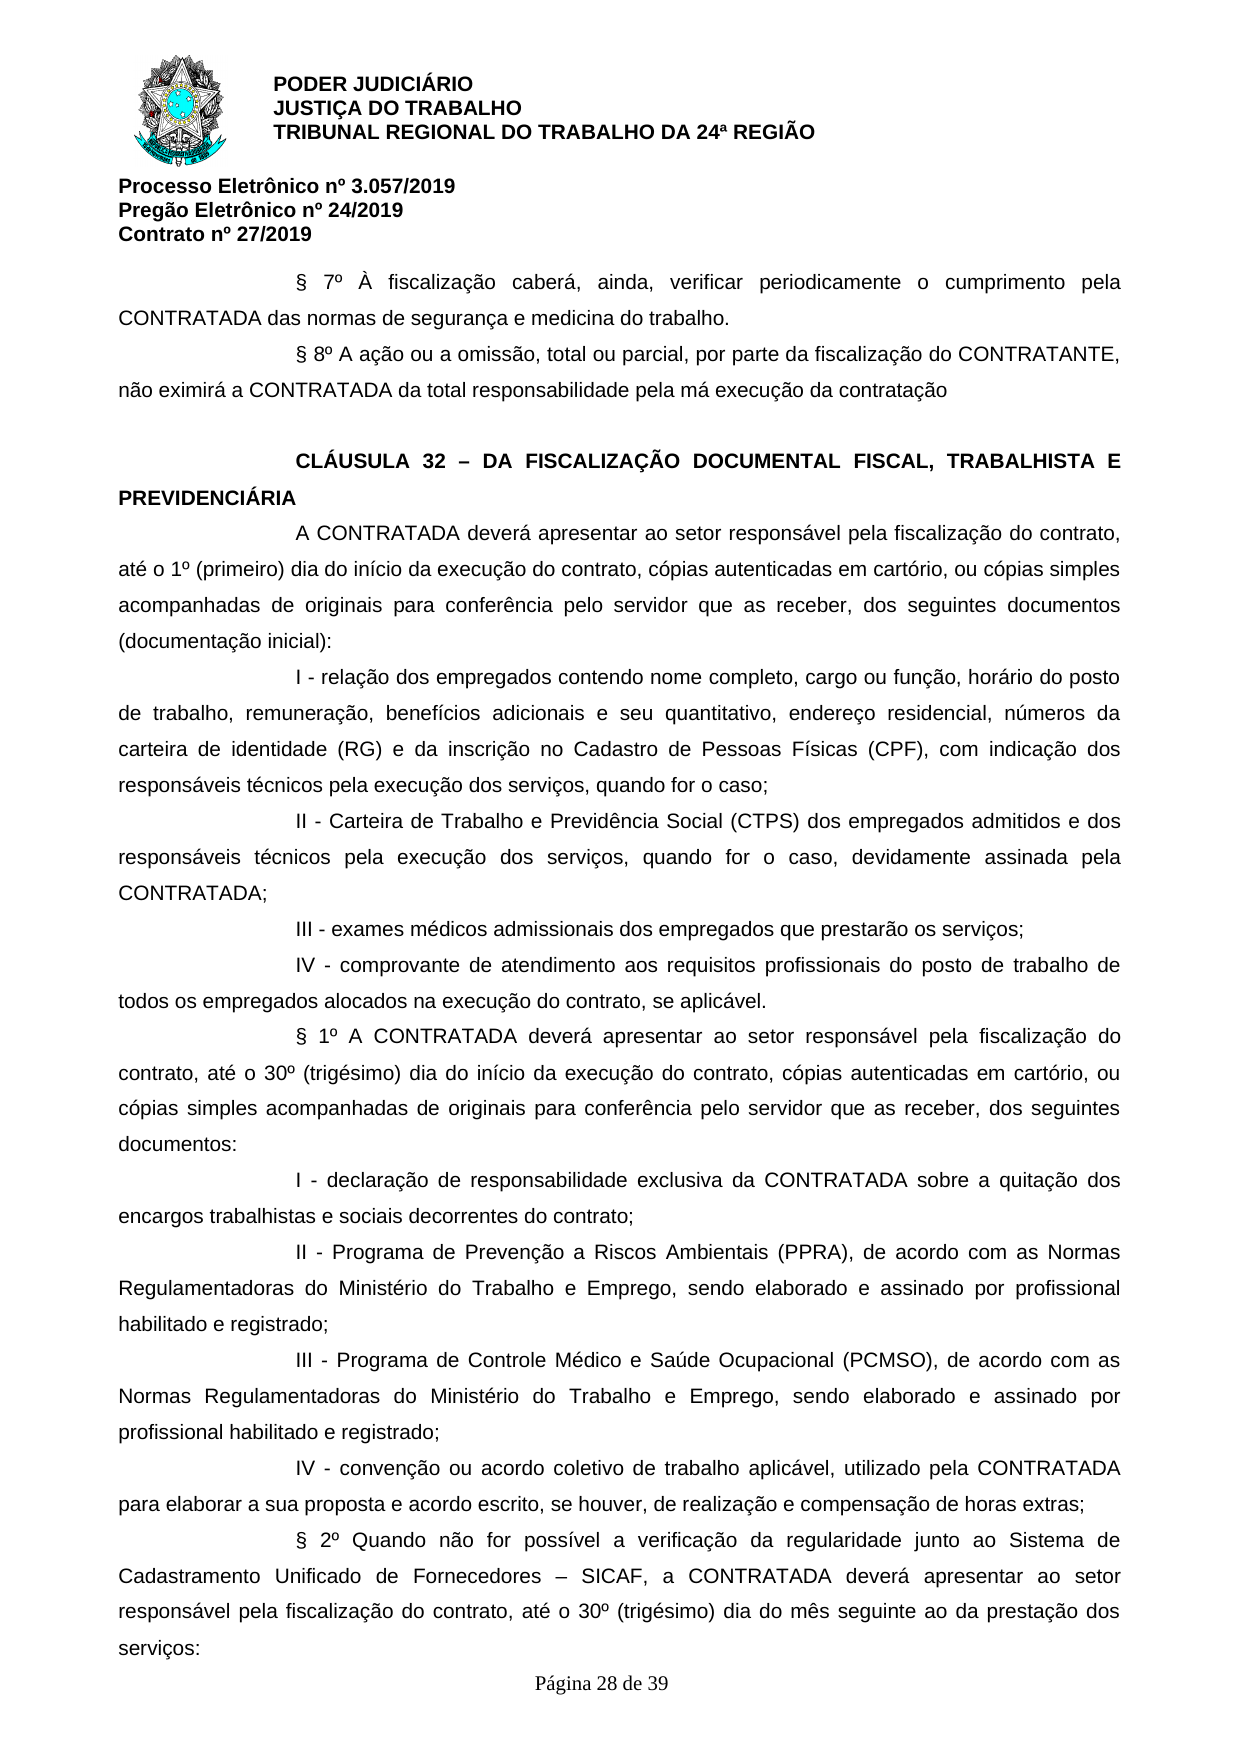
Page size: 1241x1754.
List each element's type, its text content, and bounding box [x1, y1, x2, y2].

picture [133, 55, 228, 167]
text CLÁUSULA 32 – DA FISCALIZAÇÃO DOCUMENTAL FISCAL, TRABALHISTA E PREVIDENCIÁRIA [118, 449, 1122, 509]
text IV - convenção ou acordo coletivo de trabalho aplicável, utilizado pela CONTRATADA para elaborar a sua proposta e acordo escrito, se houver, de realização e compensação de horas extras; [118, 1456, 1122, 1516]
text II - Programa de Prevenção a Riscos Ambientais (PPRA), de acordo com as Normas Regulamentadoras do Ministério do Trabalho e Emprego, sendo elaborado e assinado por profissional habilitado e registrado; [118, 1240, 1122, 1336]
text § 1º A CONTRATADA deverá apresentar ao setor responsável pela fiscalização do contrato, até o 30º (trigésimo) dia do início da execução do contrato, cópias autenticadas em cartório, ou cópias simples acompanhadas de originais para conferência pelo servidor que as receber, dos seguintes documentos: [118, 1024, 1122, 1156]
text II - Carteira de Trabalho e Previdência Social (CTPS) dos empregados admitidos e dos responsáveis técnicos pela execução dos serviços, quando for o caso, devidamente assinada pela CONTRATADA; [118, 809, 1122, 904]
text III - Programa de Controle Médico e Saúde Ocupacional (PCMSO), de acordo com as Normas Regulamentadoras do Ministério do Trabalho e Emprego, sendo elaborado e assinado por profissional habilitado e registrado; [118, 1348, 1122, 1444]
text IV - comprovante de atendimento aos requisitos profissionais do posto de trabalho de todos os empregados alocados na execução do contrato, se aplicável. [118, 952, 1122, 1012]
text I - relação dos empregados contendo nome completo, cargo ou função, horário do posto de trabalho, remuneração, benefícios adicionais e seu quantitativo, endereço residencial, números da carteira de identidade (RG) e da inscrição no Cadastro de Pessoas Físicas (CPF), com indicação dos responsáveis técnicos pela execução dos serviços, quando for o caso; [118, 665, 1122, 797]
text III - exames médicos admissionais dos empregados que prestarão os serviços; [118, 917, 1122, 941]
text I - declaração de responsabilidade exclusiva da CONTRATADA sobre a quitação dos encargos trabalhistas e sociais decorrentes do contrato; [118, 1168, 1122, 1228]
text § 2º Quando não for possível a verificação da regularidade junto ao Sistema de Cadastramento Unificado de Fornecedores – SICAF, a CONTRATADA deverá apresentar ao setor responsável pela fiscalização do contrato, até o 30º (trigésimo) dia do mês seguinte ao da prestação dos serviços: [118, 1527, 1122, 1659]
text A CONTRATADA deverá apresentar ao setor responsável pela fiscalização do contrato, até o 1º (primeiro) dia do início da execução do contrato, cópias autenticadas em cartório, ou cópias simples acompanhadas de originais para conferência pelo servidor que as receber, dos seguintes documentos (documentação inicial): [118, 521, 1122, 653]
text § 7º À fiscalização caberá, ainda, verificar periodicamente o cumprimento pela CONTRATADA das normas de segurança e medicina do trabalho. [118, 270, 1122, 329]
text § 8º A ação ou a omissão, total ou parcial, por parte da fiscalização do CONTRATANTE, não eximirá a CONTRATADA da total responsabilidade pela má execução da contratação [118, 342, 1122, 401]
